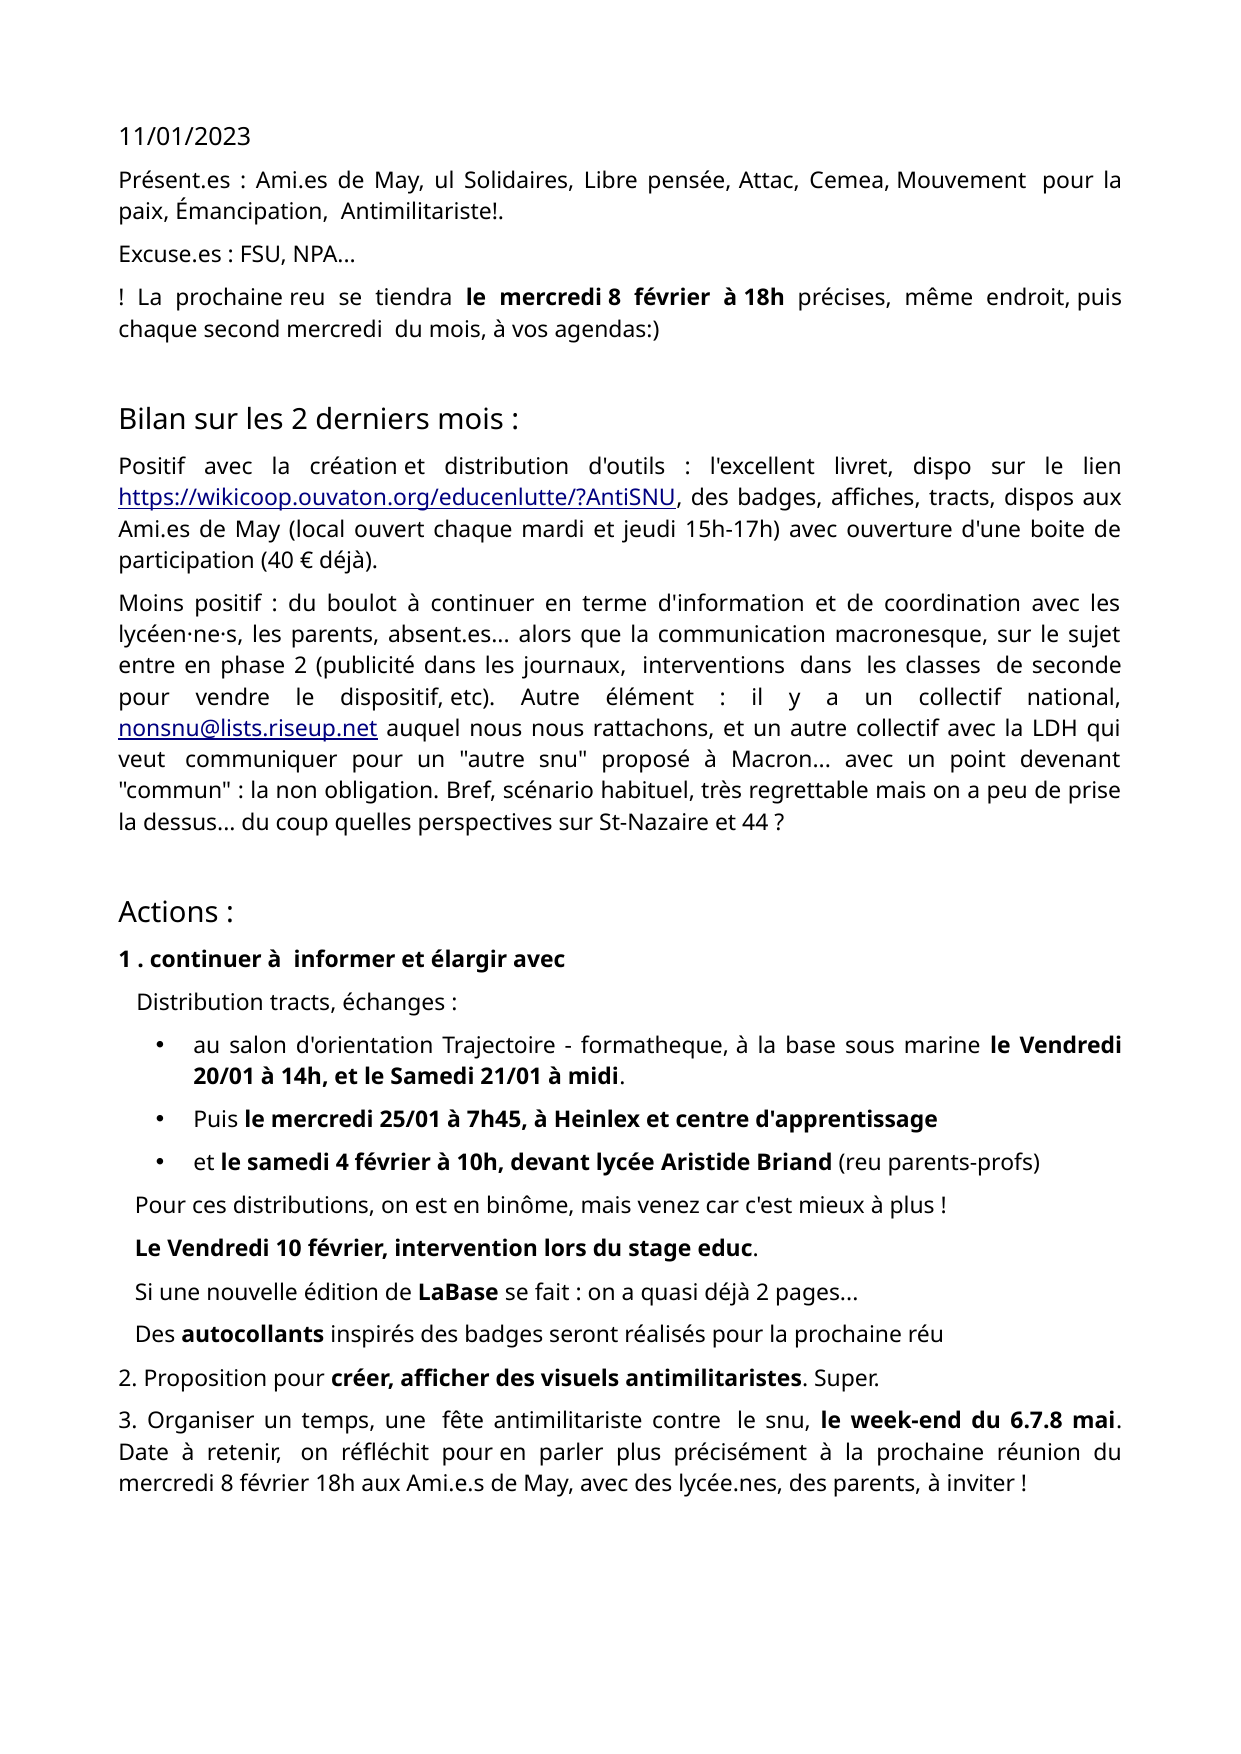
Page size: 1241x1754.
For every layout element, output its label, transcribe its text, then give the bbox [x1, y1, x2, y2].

subtitle Positif avec la création et distribution d'outils : l'excellent livret, dispo sur le lien https://wikicoop.ouvaton.org/educenlutte/?AntiSNU, des badges, affiches, tracts, dispos aux Ami.es de May (local ouvert chaque mardi et jeudi 15h-17h) avec ouverture d'une boite de participation (40 € déjà). [118, 450, 1122, 575]
subtitle ! La prochaine reu se tiendra le mercredi 8 février à 18h précises, même endroit, puis chaque second mercredi du mois, à vos agendas:) [118, 281, 1122, 344]
subtitle Présent.es : Ami.es de May, ul Solidaires, Libre pensée, Attac, Cemea, Mouvement pour la paix, Émancipation, Antimilitariste!. [118, 164, 1122, 226]
subtitle Bilan sur les 2 derniers mois : [118, 398, 1122, 438]
subtitle Actions : [118, 892, 1122, 931]
subtitle Puis le mercredi 25/01 à 7h45, à Heinlex et centre d'apprentissage [156, 1103, 1122, 1134]
subtitle Pour ces distributions, on est en binôme, mais venez car c'est mieux à plus ! [134, 1189, 1122, 1221]
subtitle Moins positif : du boulot à continuer en terme d'information et de coordination avec les lycéen·ne·s, les parents, absent.es... alors que la communication macronesque, sur le sujet entre en phase 2 (publicité dans les journaux, interventions dans les classes de seconde pour vendre le dispositif, etc). Autre élément : il y a un collectif national, nonsnu@lists.riseup.net auquel nous nous rattachons, et un autre collectif avec la LDH qui veut communiquer pour un "autre snu" proposé à Macron... avec un point devenant "commun" : la non obligation. Bref, scénario habituel, très regrettable mais on a peu de prise la dessus... du coup quelles perspectives sur St-Nazaire et 44 ? [118, 587, 1122, 837]
subtitle au salon d'orientation Trajectoire - formatheque, à la base sous marine le Vendredi 20/01 à 14h, et le Samedi 21/01 à midi. [156, 1029, 1122, 1092]
subtitle 3. Organiser un temps, une fête antimilitariste contre le snu, le week-end du 6.7.8 mai. Date à retenir, on réfléchit pour en parler plus précisément à la prochaine réunion du mercredi 8 février 18h aux Ami.e.s de May, avec des lycée.nes, des parents, à inviter ! [118, 1404, 1122, 1498]
subtitle Si une nouvelle édition de LaBase se fait : on a quasi déjà 2 pages... [134, 1275, 1122, 1307]
subtitle 11/01/2023 [118, 118, 1122, 152]
subtitle Excuse.es : FSU, NPA... [118, 238, 1122, 269]
subtitle 1 . continuer à informer et élargir avec [118, 943, 1122, 974]
subtitle Distribution tracts, échanges : [136, 986, 1122, 1017]
subtitle 2. Proposition pour créer, afficher des visuels antimilitaristes. Super. [118, 1361, 1122, 1393]
subtitle et le samedi 4 février à 10h, devant lycée Aristide Briand (reu parents-profs) [156, 1146, 1122, 1178]
subtitle Des autocollants inspirés des badges seront réalisés pour la prochaine réu [134, 1318, 1122, 1350]
subtitle Le Vendredi 10 février, intervention lors du stage educ. [134, 1232, 1122, 1264]
